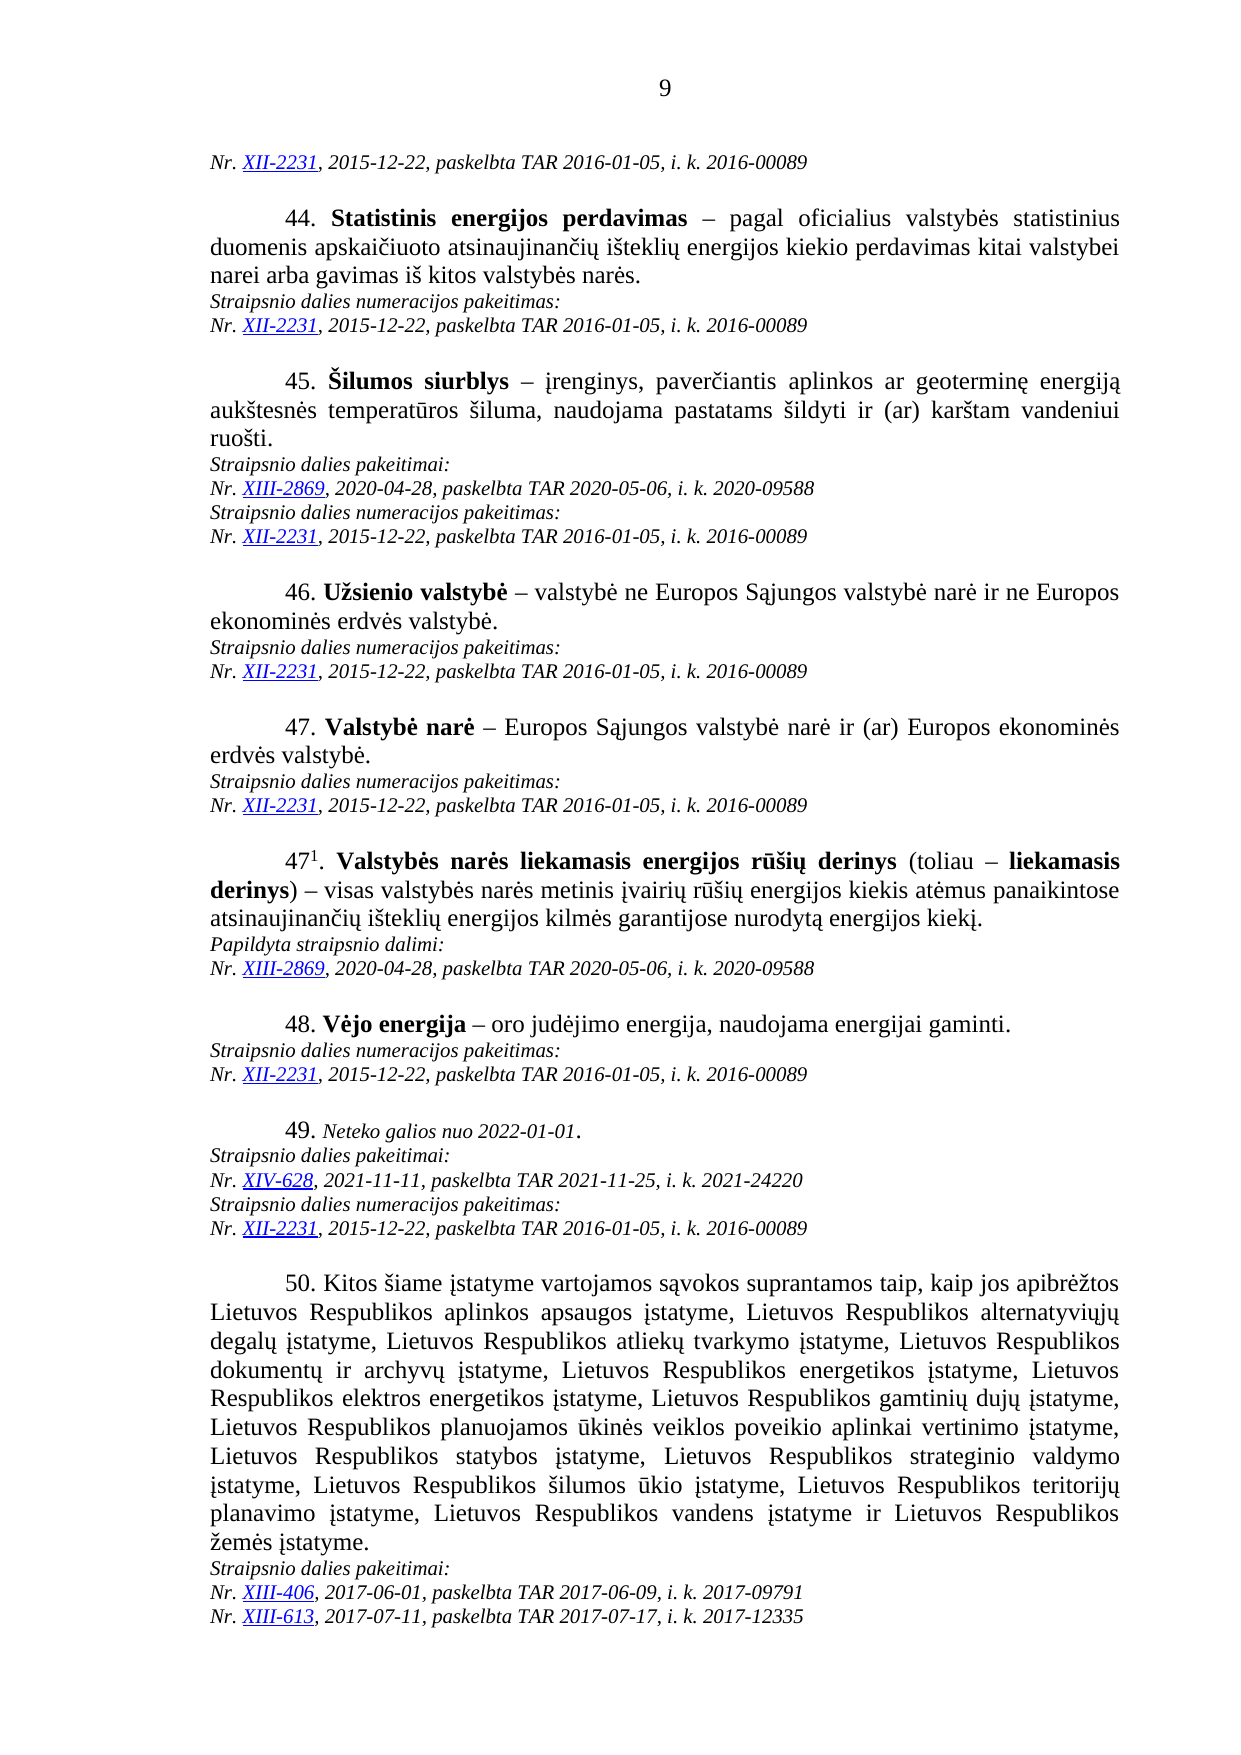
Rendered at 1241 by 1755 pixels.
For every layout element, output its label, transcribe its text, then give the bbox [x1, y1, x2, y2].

text Straipsnio dalies pakeitimai: [210, 1556, 1120, 1580]
text Straipsnio dalies pakeitimai: [210, 1143, 1120, 1167]
text Nr. XII-2231, 2015-12-22, paskelbta TAR 2016-01-05, i. k. 2016-00089 [210, 1062, 1120, 1086]
text Nr. XII-2231, 2015-12-22, paskelbta TAR 2016-01-05, i. k. 2016-00089 [210, 150, 1120, 174]
text 47. Valstybė narė – Europos Sąjungos valstybė narė ir (ar) Europos ekonominės erdvės valstybė. [210, 712, 1120, 769]
text Nr. XII-2231, 2015-12-22, paskelbta TAR 2016-01-05, i. k. 2016-00089 [210, 659, 1120, 683]
text Straipsnio dalies pakeitimai: [210, 452, 1120, 476]
text Nr. XII-2231, 2015-12-22, paskelbta TAR 2016-01-05, i. k. 2016-00089 [210, 313, 1120, 337]
text Papildyta straipsnio dalimi: [210, 932, 1120, 956]
text Straipsnio dalies numeracijos pakeitimas: [210, 289, 1120, 313]
text 50. Kitos šiame įstatyme vartojamos sąvokos suprantamos taip, kaip jos apibrėžtos Lietuvos Respublikos aplinkos apsaugos įstatyme, Lietuvos Respublikos alternatyviųjų degalų įstatyme, Lietuvos Respublikos atliekų tvarkymo įstatyme, Lietuvos Respublikos dokumentų ir archyvų įstatyme, Lietuvos Respublikos energetikos įstatyme, Lietuvos Respublikos elektros energetikos įstatyme, Lietuvos Respublikos gamtinių dujų įstatyme, Lietuvos Respublikos planuojamos ūkinės veiklos poveikio aplinkai vertinimo įstatyme, Lietuvos Respublikos statybos įstatyme, Lietuvos Respublikos strateginio valdymo įstatyme, Lietuvos Respublikos šilumos ūkio įstatyme, Lietuvos Respublikos teritorijų planavimo įstatyme, Lietuvos Respublikos vandens įstatyme ir Lietuvos Respublikos žemės įstatyme. [210, 1268, 1120, 1556]
text Nr. XIII-2869, 2020-04-28, paskelbta TAR 2020-05-06, i. k. 2020-09588 [210, 956, 1120, 980]
text Straipsnio dalies numeracijos pakeitimas: [210, 635, 1120, 659]
text 45. Šilumos siurblys – įrenginys, paverčiantis aplinkos ar geoterminę energiją aukštesnės temperatūros šiluma, naudojama pastatams šildyti ir (ar) karštam vandeniui ruošti. [210, 366, 1120, 452]
text Straipsnio dalies numeracijos pakeitimas: [210, 500, 1120, 524]
text Straipsnio dalies numeracijos pakeitimas: [210, 1038, 1120, 1062]
text 46. Užsienio valstybė – valstybė ne Europos Sąjungos valstybė narė ir ne Europos ekonominės erdvės valstybė. [210, 577, 1120, 635]
text Nr. XII-2231, 2015-12-22, paskelbta TAR 2016-01-05, i. k. 2016-00089 [210, 524, 1120, 548]
text Nr. XIII-406, 2017-06-01, paskelbta TAR 2017-06-09, i. k. 2017-09791 [210, 1580, 1120, 1604]
text Straipsnio dalies numeracijos pakeitimas: [210, 769, 1120, 793]
text 471. Valstybės narės liekamasis energijos rūšių derinys (toliau – liekamasis derinys) – visas valstybės narės metinis įvairių rūšių energijos kiekis atėmus panaikintose atsinaujinančių išteklių energijos kilmės garantijose nurodytą energijos kiekį. [210, 846, 1120, 932]
text Nr. XII-2231, 2015-12-22, paskelbta TAR 2016-01-05, i. k. 2016-00089 [210, 1216, 1120, 1240]
text 48. Vėjo energija – oro judėjimo energija, naudojama energijai gaminti. [285, 1009, 1120, 1038]
text Nr. XIII-613, 2017-07-11, paskelbta TAR 2017-07-17, i. k. 2017-12335 [210, 1604, 1120, 1628]
text Nr. XIII-2869, 2020-04-28, paskelbta TAR 2020-05-06, i. k. 2020-09588 [210, 476, 1120, 500]
text 44. Statistinis energijos perdavimas – pagal oficialius valstybės statistinius duomenis apskaičiuoto atsinaujinančių išteklių energijos kiekio perdavimas kitai valstybei narei arba gavimas iš kitos valstybės narės. [210, 203, 1120, 289]
text Straipsnio dalies numeracijos pakeitimas: [210, 1192, 1120, 1216]
text 49. Neteko galios nuo 2022-01-01. [210, 1115, 1120, 1143]
text Nr. XII-2231, 2015-12-22, paskelbta TAR 2016-01-05, i. k. 2016-00089 [210, 793, 1120, 817]
text Nr. XIV-628, 2021-11-11, paskelbta TAR 2021-11-25, i. k. 2021-24220 [210, 1167, 1120, 1192]
